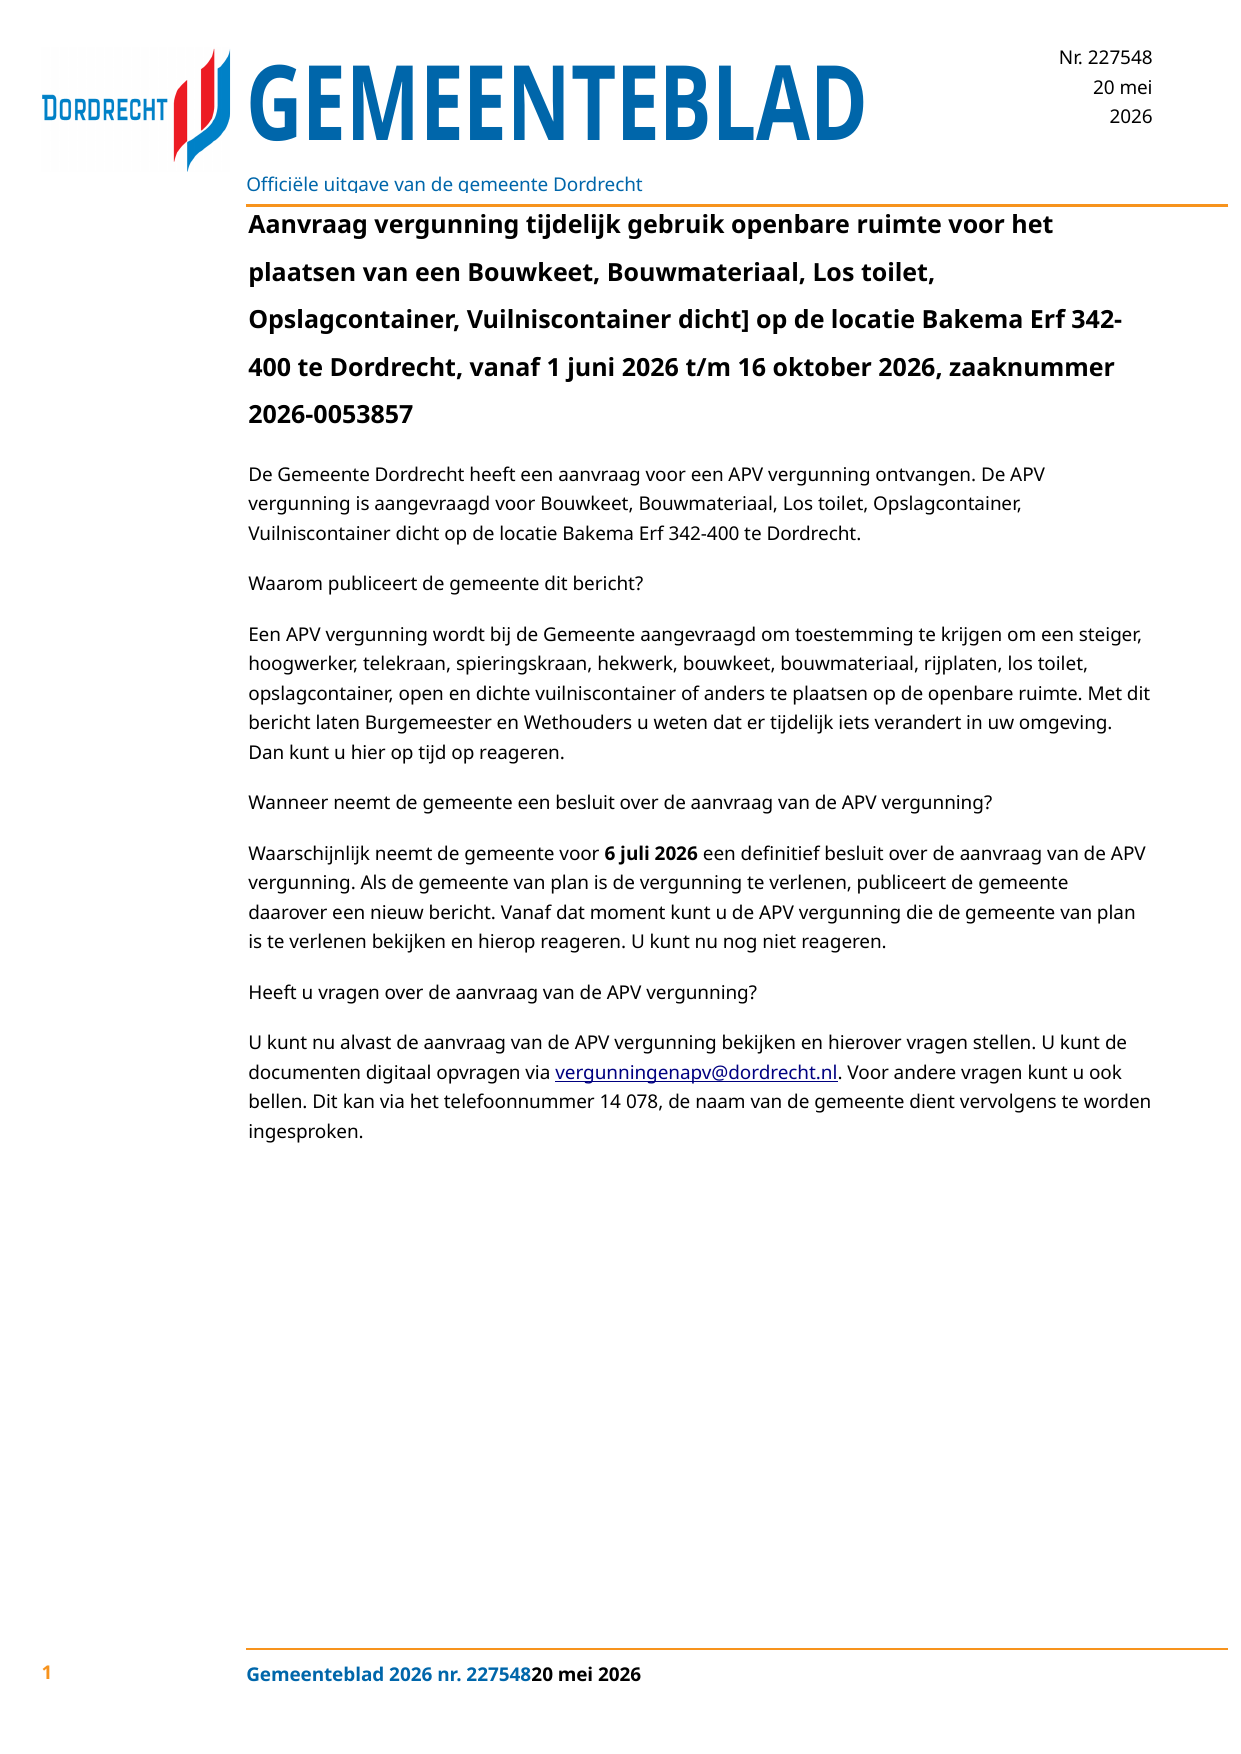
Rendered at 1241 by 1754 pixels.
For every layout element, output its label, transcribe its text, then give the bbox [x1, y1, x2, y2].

text U kunt nu alvast de aanvraag van de APV vergunning bekijken en hierover vragen stellen. U kunt de documenten digitaal opvragen via vergunningenapv@dordrecht.nl. Voor andere vragen kunt u ook bellen. Dit kan via het telefoonnummer 14 078, de naam van de gemeente dient vervolgens te worden ingesproken. [248, 1029, 1152, 1144]
text De Gemeente Dordrecht heeft een aanvraag voor een APV vergunning ontvangen. De APV vergunning is aangevraagd voor Bouwkeet, Bouwmateriaal, Los toilet, Opslagcontainer, Vuilniscontainer dicht op de locatie Bakema Erf 342-400 te Dordrecht. [248, 461, 1152, 546]
text Een APV vergunning wordt bij de Gemeente aangevraagd om toestemming te krijgen om een steiger, hoogwerker, telekraan, spieringskraan, hekwerk, bouwkeet, bouwmateriaal, rijplaten, los toilet, opslagcontainer, open en dichte vuilniscontainer of anders te plaatsen op de openbare ruimte. Met dit bericht laten Burgemeester en Wethouders u weten dat er tijdelijk iets verandert in uw omgeving. Dan kunt u hier op tijd op reageren. [248, 621, 1152, 765]
text Waarom publiceert de gemeente dit bericht? [248, 570, 1152, 596]
picture [41, 47, 231, 172]
text Waarschijnlijk neemt de gemeente voor 6 juli 2026 een definitief besluit over de aanvraag van de APV vergunning. Als de gemeente van plan is de vergunning te verlenen, publiceert de gemeente daarover een nieuw bericht. Vanaf dat moment kunt u de APV vergunning die de gemeente van plan is te verlenen bekijken en hierop reageren. U kunt nu nog niet reageren. [248, 840, 1152, 954]
text Aanvraag vergunning tijdelijk gebruik openbare ruimte voor het plaatsen van een Bouwkeet, Bouwmateriaal, Los toilet, Opslagcontainer, Vuilniscontainer dicht] op de locatie Bakema Erf 342-400 te Dordrecht, vanaf 1 juni 2026 t/m 16 oktober 2026, zaaknummer 2026-0053857 [248, 207, 1152, 431]
text Wanneer neemt de gemeente een besluit over de aanvraag van de APV vergunning? [248, 789, 1152, 815]
text Heeft u vragen over de aanvraag van de APV vergunning? [248, 979, 1152, 1005]
